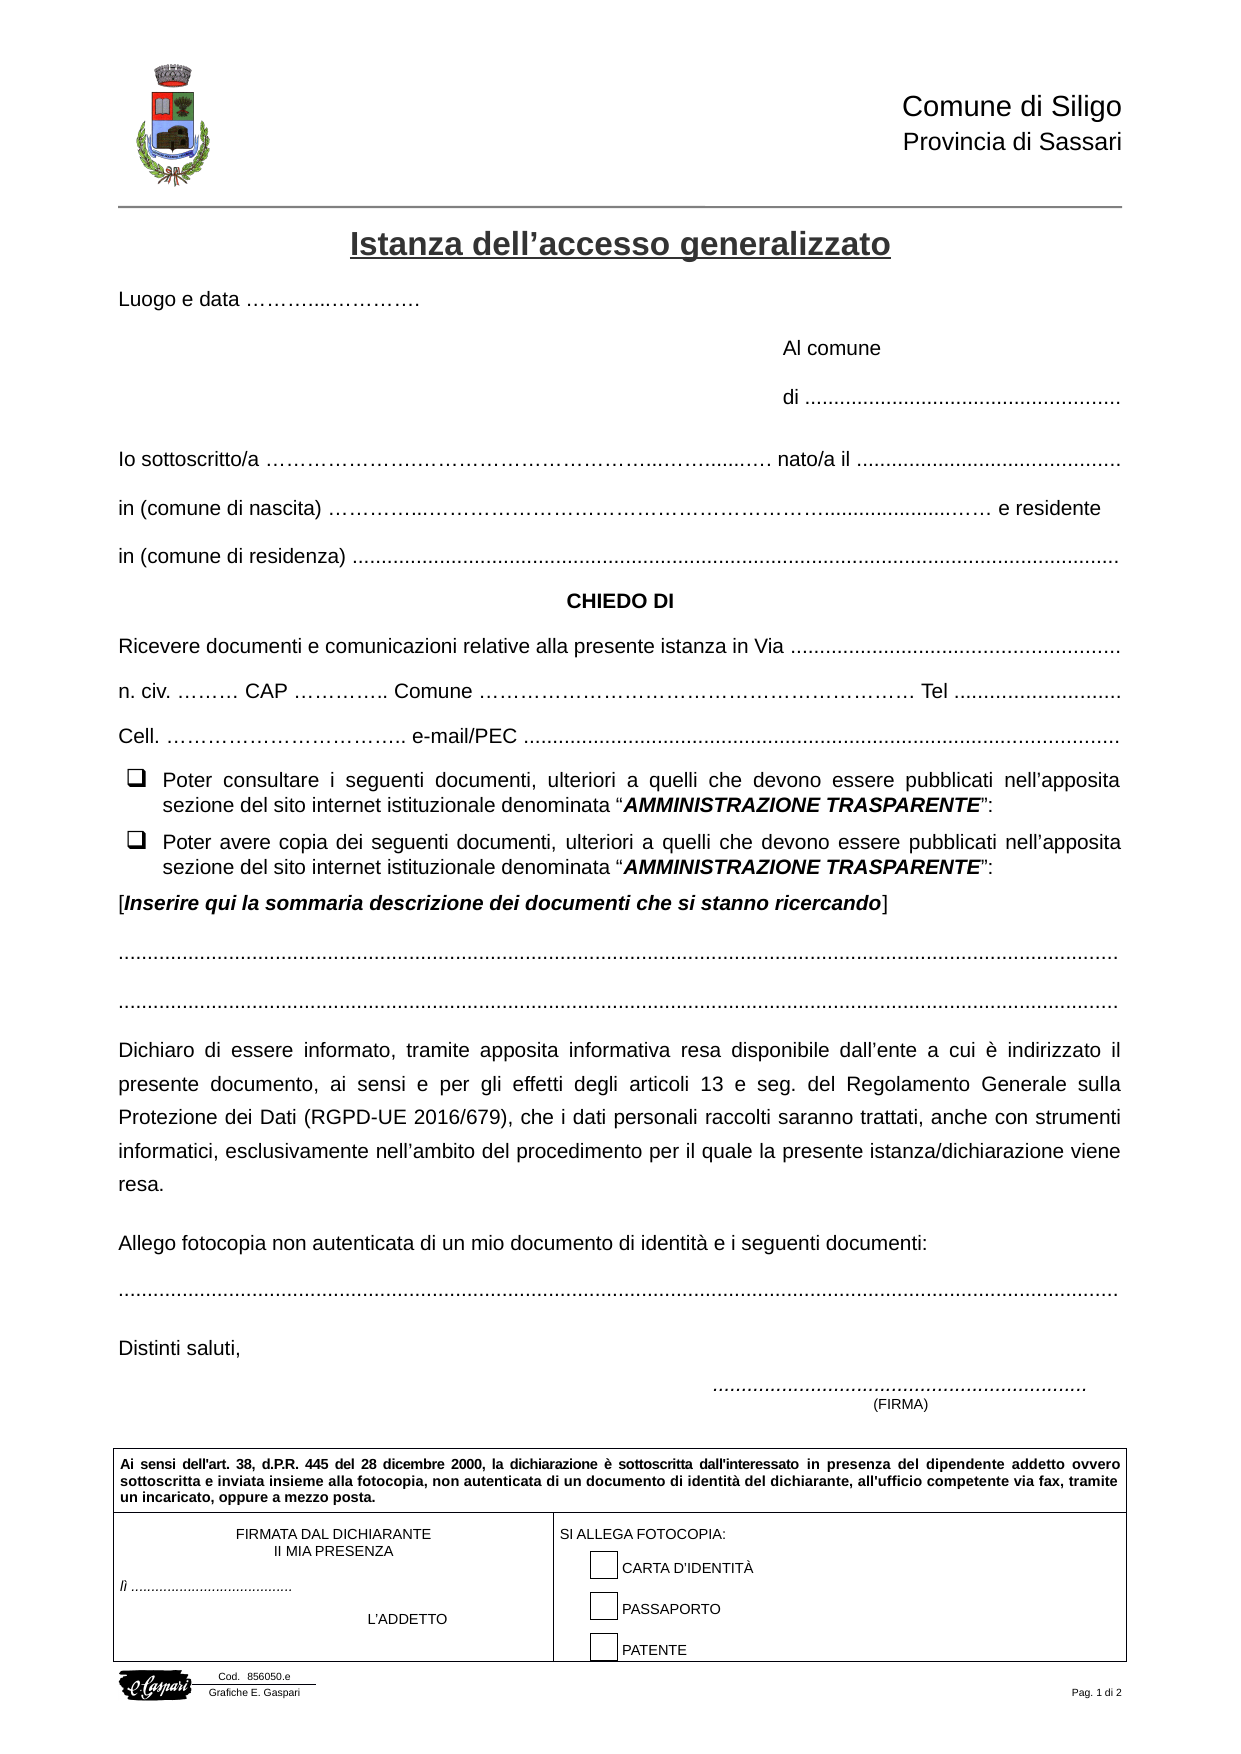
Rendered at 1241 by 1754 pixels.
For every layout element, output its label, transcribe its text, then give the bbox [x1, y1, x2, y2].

picture [118, 1669, 192, 1701]
picture [122, 58, 224, 189]
text Allego fotocopia non autenticata di un mio documento di identità e i seguenti documenti: [118, 1231, 1122, 1255]
list Poter consultare i seguenti documenti, ulteriori a quelli che devono essere pubblicati nell’apposita sezione del sito internet istituzionale denominata “AMMINISTRAZIONE TRASPARENTE”: [125, 768, 1122, 817]
table_cell FIRMATA DAL DICHIARANTE II MIA PRESENZA lì ........................................ L’ADDETTO [114, 1513, 553, 1661]
table_header Ai sensi dell'art. 38, d.P.R. 445 del 28 dicembre 2000, la dichiarazione è sottoscritta dall'interessato in presenza del dipendente addetto ovvero sottoscritta e inviata insieme alla fotocopia, non autenticata di un documento di identità del dichiarante, all'ufficio competente via fax, tramite un incaricato, oppure a mezzo posta. [114, 1449, 1126, 1512]
text Distinti saluti, [118, 1335, 1122, 1359]
text Dichiaro di essere informato, tramite apposita informativa resa disponibile dall’ente a cui è indirizzato il presente documento, ai sensi e per gli effetti degli articoli 13 e seg. del Regolamento Generale sulla Protezione dei Dati (RGPD-UE 2016/679), che i dati personali raccolti saranno trattati, anche con strumenti informatici, esclusivamente nell’ambito del procedimento per il quale la presente istanza/dichiarazione viene resa. [118, 1038, 1122, 1196]
text di [783, 385, 1122, 409]
text n. civ. ……… CAP ………….. Comune ……………………………………………………… Tel [118, 679, 1122, 703]
text Ricevere documenti e comunicazioni relative alla presente istanza in Via [118, 634, 1122, 658]
text Comune di Siligo [224, 89, 1122, 122]
text (FIRMA) [679, 1396, 1122, 1413]
subtitle Istanza dell’accesso generalizzato [118, 224, 1122, 262]
text ................................................................. [679, 1372, 1122, 1396]
text CHIEDO DI [118, 589, 1122, 613]
text Io sottoscritto/a ………………….……………………………...…….......…. nato/a il [118, 446, 1122, 470]
table_cell SI ALLEGA FOTOCOPIA: CARTA D’IDENTITÀ PASSAPORTO PATENTE [554, 1513, 1126, 1661]
text Al comune [783, 336, 1122, 360]
text Cell. …………………………….. e-mail/PEC [118, 723, 1122, 747]
text [Inserire qui la sommaria descrizione dei documenti che si stanno ricercando] [118, 891, 1122, 915]
text Provincia di Sassari [224, 127, 1122, 156]
text Luogo e data ………....…………. [118, 287, 1122, 311]
text in (comune di residenza) [118, 544, 1122, 568]
list Poter avere copia dei seguenti documenti, ulteriori a quelli che devono essere pubblicati nell’apposita sezione del sito internet istituzionale denominata “AMMINISTRAZIONE TRASPARENTE”: [125, 830, 1122, 879]
text in (comune di nascita) …………...…………………………………………………......................…… e residente [118, 495, 1122, 519]
